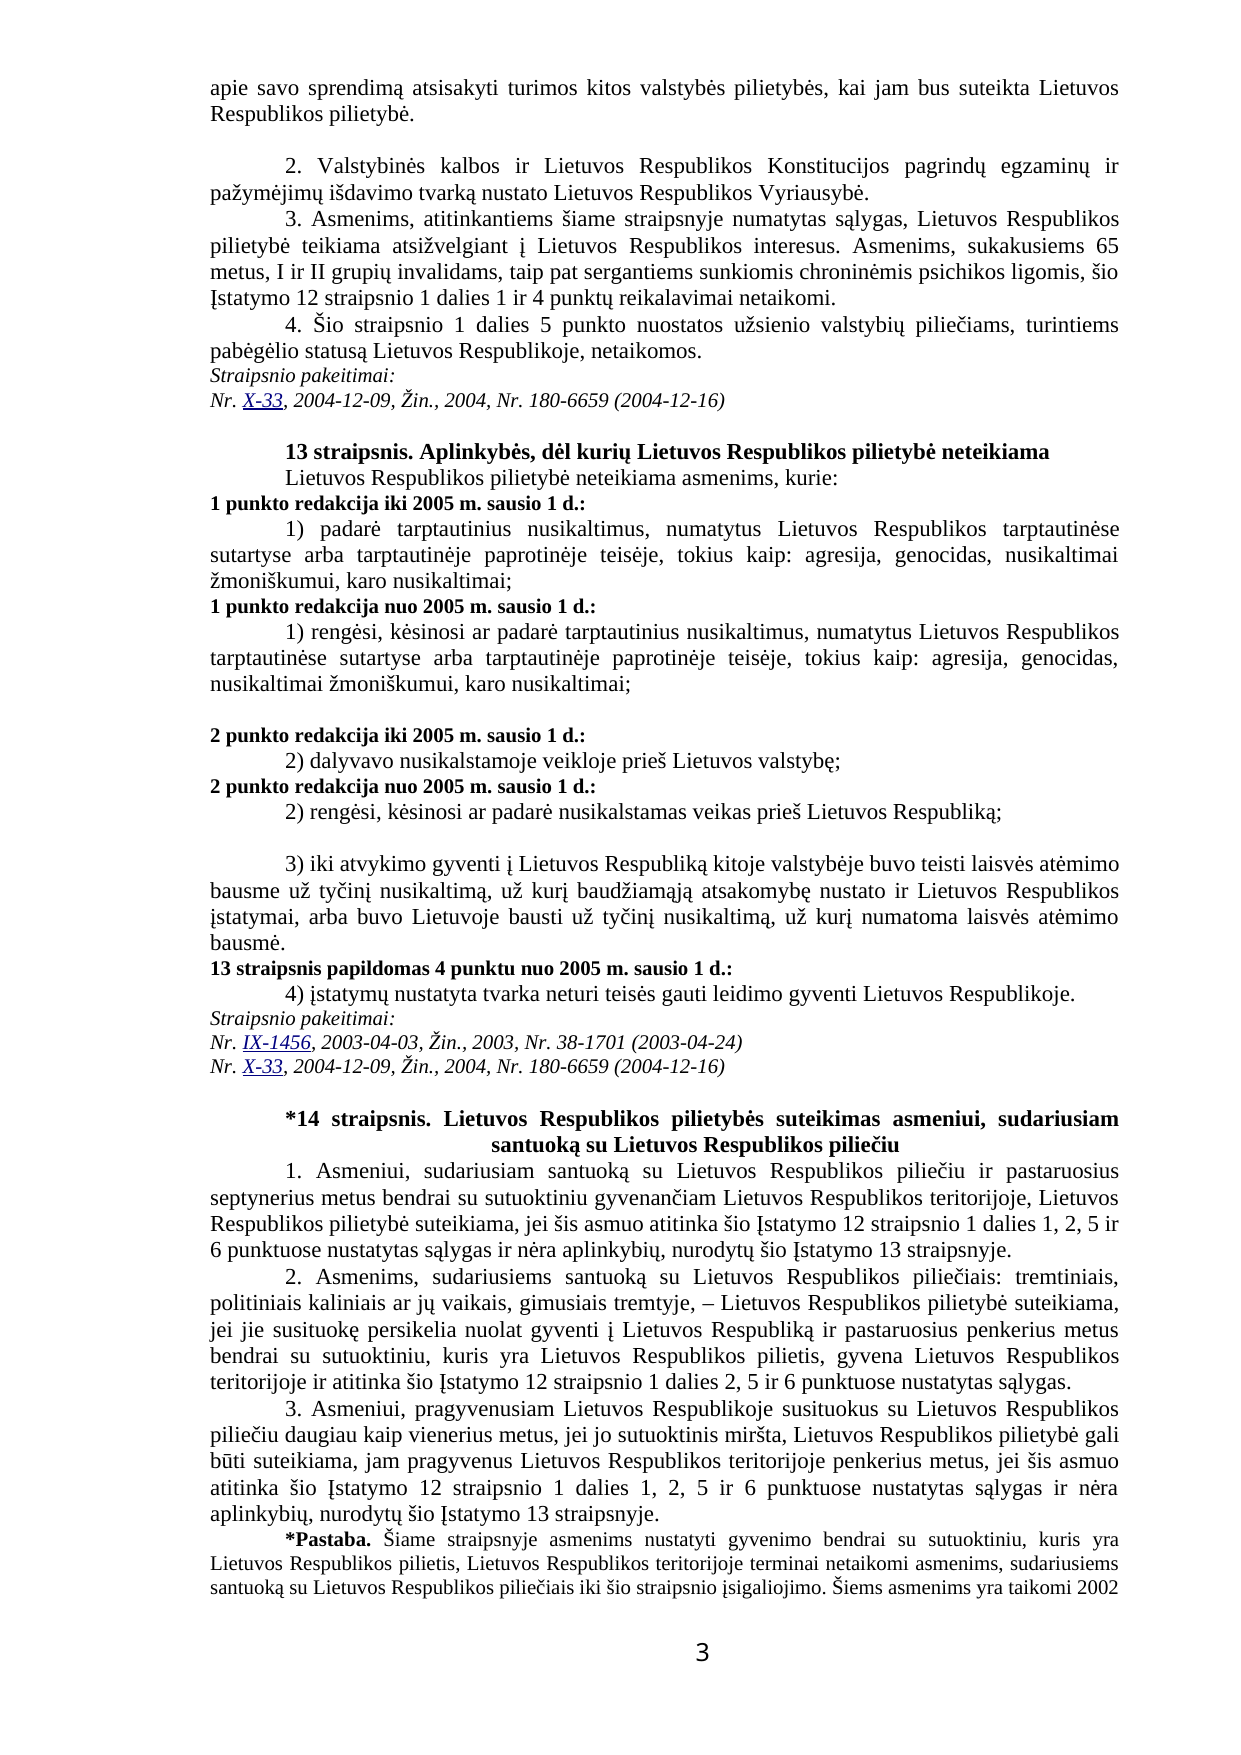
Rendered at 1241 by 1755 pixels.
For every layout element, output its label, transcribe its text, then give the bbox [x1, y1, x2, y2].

text Lietuvos Respublikos pilietybė neteikiama asmenims, kurie: [210, 464, 1120, 491]
text 2. Valstybinės kalbos ir Lietuvos Respublikos Konstitucijos pagrindų egzaminų ir pažymėjimų išdavimo tvarką nustato Lietuvos Respublikos Vyriausybė. [210, 153, 1120, 205]
text 1) rengėsi, kėsinosi ar padarė tarptautinius nusikaltimus, numatytus Lietuvos Respublikos tarptautinėse sutartyse arba tarptautinėje paprotinėje teisėje, tokius kaip: agresija, genocidas, nusikaltimai žmoniškumui, karo nusikaltimai; [210, 618, 1120, 697]
text 13 straipsnis papildomas 4 punktu nuo 2005 m. sausio 1 d.: [210, 956, 1120, 980]
text 2 punkto redakcija iki 2005 m. sausio 1 d.: [210, 723, 1120, 747]
text 2 punkto redakcija nuo 2005 m. sausio 1 d.: [210, 774, 1120, 798]
text apie savo sprendimą atsisakyti turimos kitos valstybės pilietybės, kai jam bus suteikta Lietuvos Respublikos pilietybė. [210, 73, 1120, 126]
text Straipsnio pakeitimai: [210, 1006, 1120, 1030]
text 2. Asmenims, sudariusiems santuoką su Lietuvos Respublikos piliečiais: tremtiniais, politiniais kaliniais ar jų vaikais, gimusiais tremtyje, – Lietuvos Respublikos pilietybė suteikiama, jei jie susituokę persikelia nuolat gyventi į Lietuvos Respubliką ir pastaruosius penkerius metus bendrai su sutuoktiniu, kuris yra Lietuvos Respublikos pilietis, gyvena Lietuvos Respublikos teritorijoje ir atitinka šio Įstatymo 12 straipsnio 1 dalies 2, 5 ir 6 punktuose nustatytas sąlygas. [210, 1263, 1120, 1395]
text 3. Asmenims, atitinkantiems šiame straipsnyje numatytas sąlygas, Lietuvos Respublikos pilietybė teikiama atsižvelgiant į Lietuvos Respublikos interesus. Asmenims, sukakusiems 65 metus, I ir II grupių invalidams, taip pat sergantiems sunkiomis chroninėmis psichikos ligomis, šio Įstatymo 12 straipsnio 1 dalies 1 ir 4 punktų reikalavimai netaikomi. [210, 205, 1120, 311]
text *Pastaba. Šiame straipsnyje asmenims nustatyti gyvenimo bendrai su sutuoktiniu, kuris yra Lietuvos Respublikos pilietis, Lietuvos Respublikos teritorijoje terminai netaikomi asmenims, sudariusiems santuoką su Lietuvos Respublikos piliečiais iki šio straipsnio įsigaliojimo. Šiems asmenims yra taikomi 2002 [210, 1526, 1120, 1599]
text 1 punkto redakcija iki 2005 m. sausio 1 d.: [210, 491, 1120, 515]
text 4. Šio straipsnio 1 dalies 5 punkto nuostatos užsienio valstybių piliečiams, turintiems pabėgėlio statusą Lietuvos Respublikoje, netaikomos. [210, 311, 1120, 363]
text 4) įstatymų nustatyta tvarka neturi teisės gauti leidimo gyventi Lietuvos Respublikoje. [210, 980, 1120, 1006]
text 2) rengėsi, kėsinosi ar padarė nusikalstamas veikas prieš Lietuvos Respubliką; [210, 798, 1120, 824]
text 13 straipsnis. Aplinkybės, dėl kurių Lietuvos Respublikos pilietybė neteikiama [285, 438, 1120, 464]
text Nr. X-33, 2004-12-09, Žin., 2004, Nr. 180-6659 (2004-12-16) [210, 1054, 1120, 1078]
text Straipsnio pakeitimai: [210, 363, 1120, 387]
text 2) dalyvavo nusikalstamoje veikloje prieš Lietuvos valstybę; [210, 747, 1120, 774]
text 1) padarė tarptautinius nusikaltimus, numatytus Lietuvos Respublikos tarptautinėse sutartyse arba tarptautinėje paprotinėje teisėje, tokius kaip: agresija, genocidas, nusikaltimai žmoniškumui, karo nusikaltimai; [210, 515, 1120, 594]
text Nr. IX-1456, 2003-04-03, Žin., 2003, Nr. 38-1701 (2003-04-24) [210, 1030, 1120, 1054]
text 1 punkto redakcija nuo 2005 m. sausio 1 d.: [210, 594, 1120, 618]
text Nr. X-33, 2004-12-09, Žin., 2004, Nr. 180-6659 (2004-12-16) [210, 387, 1120, 412]
text 1. Asmeniui, sudariusiam santuoką su Lietuvos Respublikos piliečiu ir pastaruosius septynerius metus bendrai su sutuoktiniu gyvenančiam Lietuvos Respublikos teritorijoje, Lietuvos Respublikos pilietybė suteikiama, jei šis asmuo atitinka šio Įstatymo 12 straipsnio 1 dalies 1, 2, 5 ir 6 punktuose nustatytas sąlygas ir nėra aplinkybių, nurodytų šio Įstatymo 13 straipsnyje. [210, 1157, 1120, 1263]
text 3) iki atvykimo gyventi į Lietuvos Respubliką kitoje valstybėje buvo teisti laisvės atėmimo bausme už tyčinį nusikaltimą, už kurį baudžiamąją atsakomybę nustato ir Lietuvos Respublikos įstatymai, arba buvo Lietuvoje bausti už tyčinį nusikaltimą, už kurį numatoma laisvės atėmimo bausmė. [210, 850, 1120, 956]
text 3. Asmeniui, pragyvenusiam Lietuvos Respublikoje susituokus su Lietuvos Respublikos piliečiu daugiau kaip vienerius metus, jei jo sutuoktinis miršta, Lietuvos Respublikos pilietybė gali būti suteikiama, jam pragyvenus Lietuvos Respublikos teritorijoje penkerius metus, jei šis asmuo atitinka šio Įstatymo 12 straipsnio 1 dalies 1, 2, 5 ir 6 punktuose nustatytas sąlygas ir nėra aplinkybių, nurodytų šio Įstatymo 13 straipsnyje. [210, 1395, 1120, 1526]
text *14 straipsnis. Lietuvos Respublikos pilietybės suteikimas asmeniui, sudariusiam santuoką su Lietuvos Respublikos piliečiu [285, 1105, 1120, 1157]
